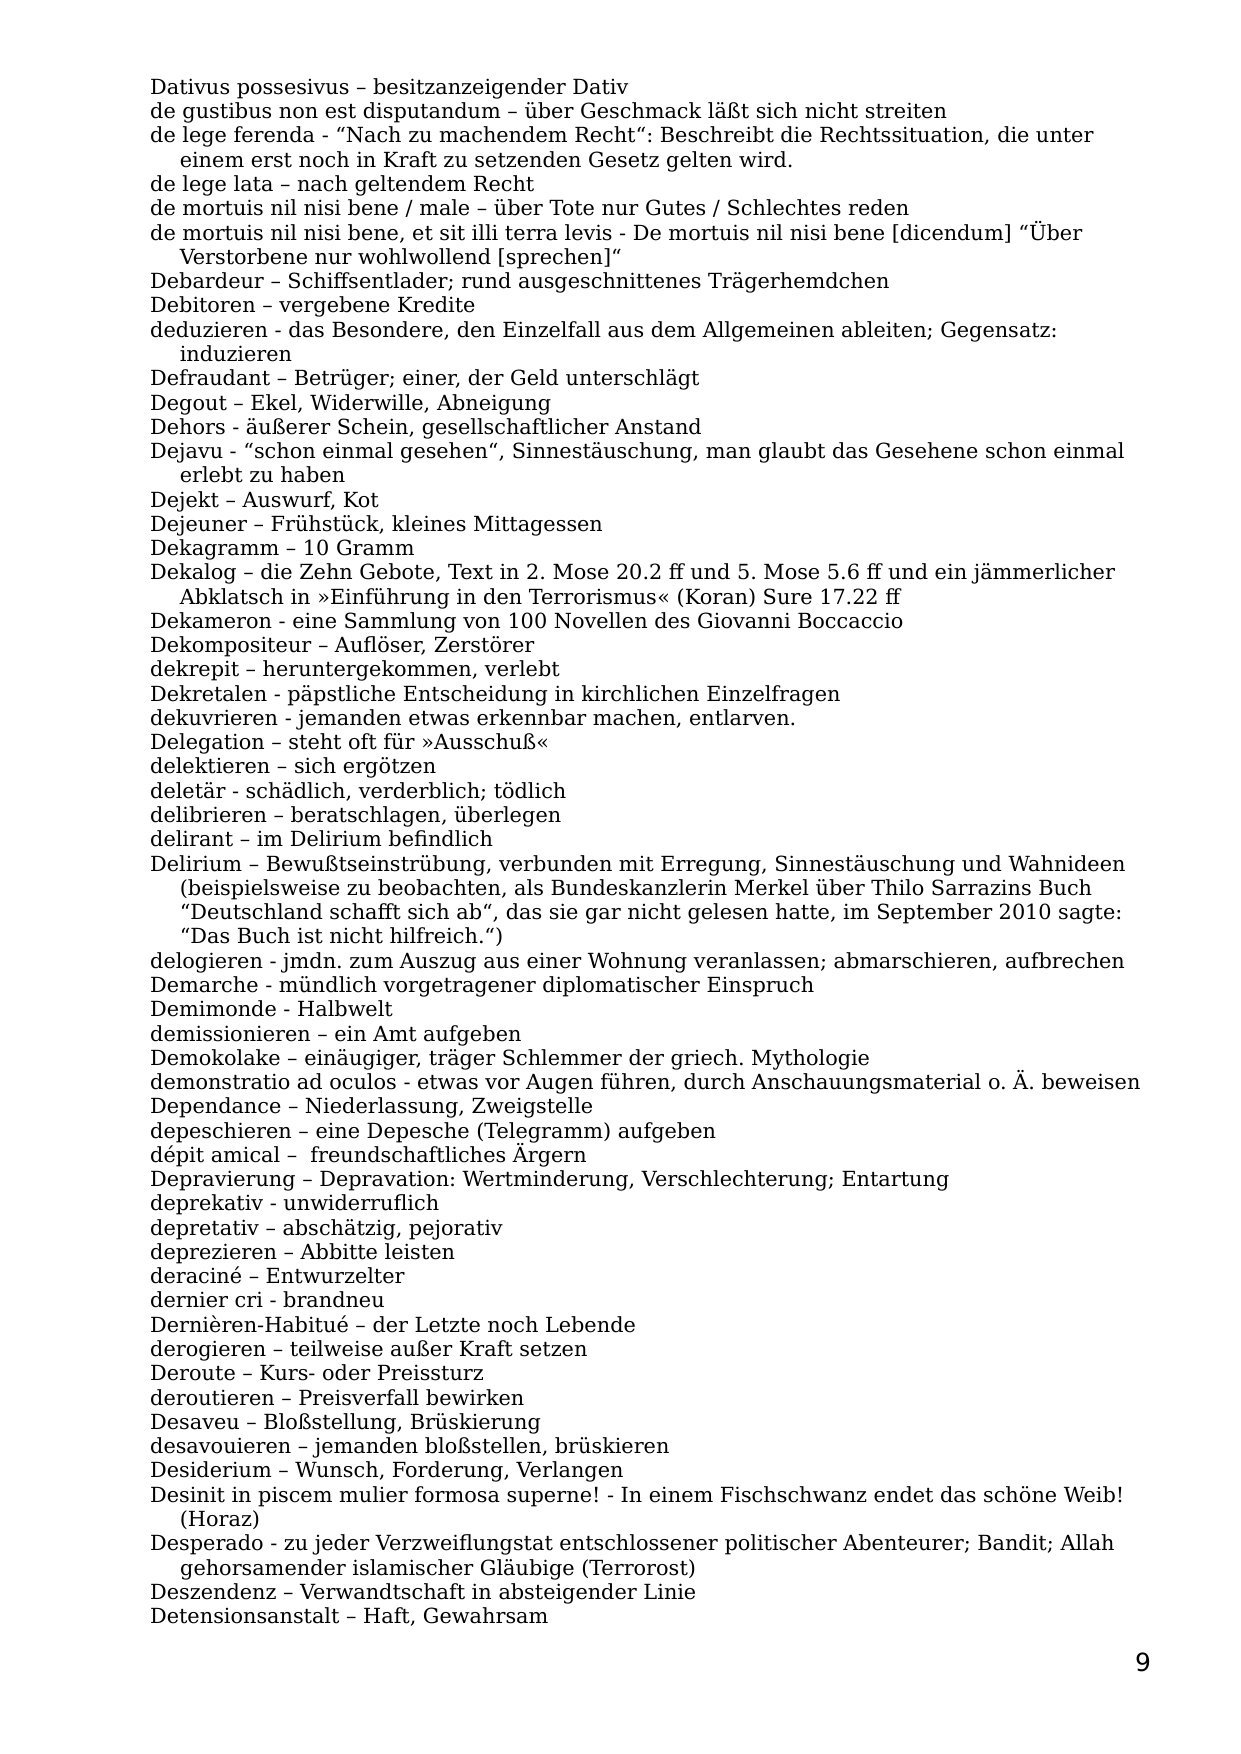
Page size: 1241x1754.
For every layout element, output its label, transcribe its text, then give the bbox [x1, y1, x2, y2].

text delektieren – sich ergötzen [150, 754, 1151, 779]
text dekuvrieren - jemanden etwas erkennbar machen, entlarven. [150, 706, 1151, 730]
text demissionieren – ein Amt aufgeben [150, 1022, 1151, 1046]
text Degout – Ekel, Widerwille, Abneigung [150, 391, 1151, 415]
text Detensionsanstalt – Haft, Gewahrsam [150, 1604, 1151, 1628]
text Dejavu - “schon einmal gesehen“, Sinnestäuschung, man glaubt das Gesehene schon einmal erlebt zu haben [150, 439, 1151, 488]
text Dekameron - eine Sammlung von 100 Novellen des Giovanni Boccaccio [150, 609, 1151, 633]
text Defraudant – Betrüger; einer, der Geld unterschlägt [150, 366, 1151, 391]
text Desaveu – Bloßstellung, Brüskierung [150, 1410, 1151, 1434]
text Desinit in piscem mulier formosa superne! - In einem Fischschwanz endet das schöne Weib! (Horaz) [150, 1483, 1151, 1531]
text Deroute – Kurs- oder Preissturz [150, 1361, 1151, 1386]
text Delegation – steht oft für »Ausschuß« [150, 730, 1151, 754]
text de mortuis nil nisi bene / male – über Tote nur Gutes / Schlechtes reden [150, 196, 1151, 221]
text Dekretalen - päpstliche Entscheidung in kirchlichen Einzelfragen [150, 682, 1151, 706]
text depeschieren – eine Depesche (Telegramm) aufgeben [150, 1119, 1151, 1143]
text Dejekt – Auswurf, Kot [150, 488, 1151, 512]
text demonstratio ad oculos - etwas vor Augen führen, durch Anschauungsmaterial o. Ä. beweisen [150, 1070, 1151, 1094]
text Desperado - zu jeder Verzweiflungstat entschlossener politischer Abenteurer; Bandit; Allah gehorsamender islamischer Gläubige (Terrorost) [150, 1531, 1151, 1580]
text Dejeuner – Frühstück, kleines Mittagessen [150, 512, 1151, 536]
text desavouieren – jemanden bloßstellen, brüskieren [150, 1434, 1151, 1458]
text delibrieren – beratschlagen, überlegen [150, 803, 1151, 827]
text Desiderium – Wunsch, Forderung, Verlangen [150, 1458, 1151, 1483]
text de lege ferenda - “Nach zu machendem Recht“: Beschreibt die Rechtssituation, die unter einem erst noch in Kraft zu setzenden Gesetz gelten wird. [150, 123, 1151, 172]
text derogieren – teilweise außer Kraft setzen [150, 1337, 1151, 1361]
text deprezieren – Abbitte leisten [150, 1240, 1151, 1264]
text deroutieren – Preisverfall bewirken [150, 1386, 1151, 1410]
text deletär - schädlich, verderblich; tödlich [150, 779, 1151, 803]
text Dativus possesivus – besitzanzeigender Dativ [150, 75, 1151, 99]
text deprekativ - unwiderruflich [150, 1191, 1151, 1216]
text dernier cri - brandneu [150, 1288, 1151, 1313]
text Debardeur – Schiffsentlader; rund ausgeschnittenes Trägerhemdchen [150, 269, 1151, 293]
text de mortuis nil nisi bene, et sit illi terra levis - De mortuis nil nisi bene [dicendum] “Über Verstorbene nur wohlwollend [sprechen]“ [150, 221, 1151, 269]
text de lege lata – nach geltendem Recht [150, 172, 1151, 196]
text Dekagramm – 10 Gramm [150, 536, 1151, 560]
text de gustibus non est disputandum – über Geschmack läßt sich nicht streiten [150, 99, 1151, 123]
text Demimonde - Halbwelt [150, 997, 1151, 1022]
text dekrepit – heruntergekommen, verlebt [150, 657, 1151, 682]
text delogieren - jmdn. zum Auszug aus einer Wohnung veranlassen; abmarschieren, aufbrechen [150, 949, 1151, 973]
text Dependance – Niederlassung, Zweigstelle [150, 1094, 1151, 1119]
text Demokolake – einäugiger, träger Schlemmer der griech. Mythologie [150, 1046, 1151, 1070]
text deduzieren - das Besondere, den Einzelfall aus dem Allgemeinen ableiten; Gegensatz: induzieren [150, 318, 1151, 366]
text Deszendenz – Verwandtschaft in absteigender Linie [150, 1580, 1151, 1604]
text delirant – im Delirium befindlich [150, 827, 1151, 852]
text Debitoren – vergebene Kredite [150, 293, 1151, 318]
text deraciné – Entwurzelter [150, 1264, 1151, 1288]
text Depravierung – Depravation: Wertminderung, Verschlechterung; Entartung [150, 1167, 1151, 1191]
text Dernièren-Habitué – der Letzte noch Lebende [150, 1313, 1151, 1337]
text Dehors - äußerer Schein, gesellschaftlicher Anstand [150, 415, 1151, 439]
text Dekompositeur – Auflöser, Zerstörer [150, 633, 1151, 657]
text Delirium – Bewußtseinstrübung, verbunden mit Erregung, Sinnestäuschung und Wahnideen (beispielsweise zu beobachten, als Bundeskanzlerin Merkel über Thilo Sarrazins Buch “Deutschland schafft sich ab“, das sie gar nicht gelesen hatte, im September 2010 sagte: “Das Buch ist nicht hilfreich.“) [150, 852, 1151, 949]
text Dekalog – die Zehn Gebote, Text in 2. Mose 20.2 ff und 5. Mose 5.6 ff und ein jämmerlicher Abklatsch in »Einführung in den Terrorismus« (Koran) Sure 17.22 ff [150, 560, 1151, 609]
text Demarche - mündlich vorgetragener diplomatischer Einspruch [150, 973, 1151, 997]
text dépit amical – freundschaftliches Ärgern [150, 1143, 1151, 1167]
text depretativ – abschätzig, pejorativ [150, 1216, 1151, 1240]
